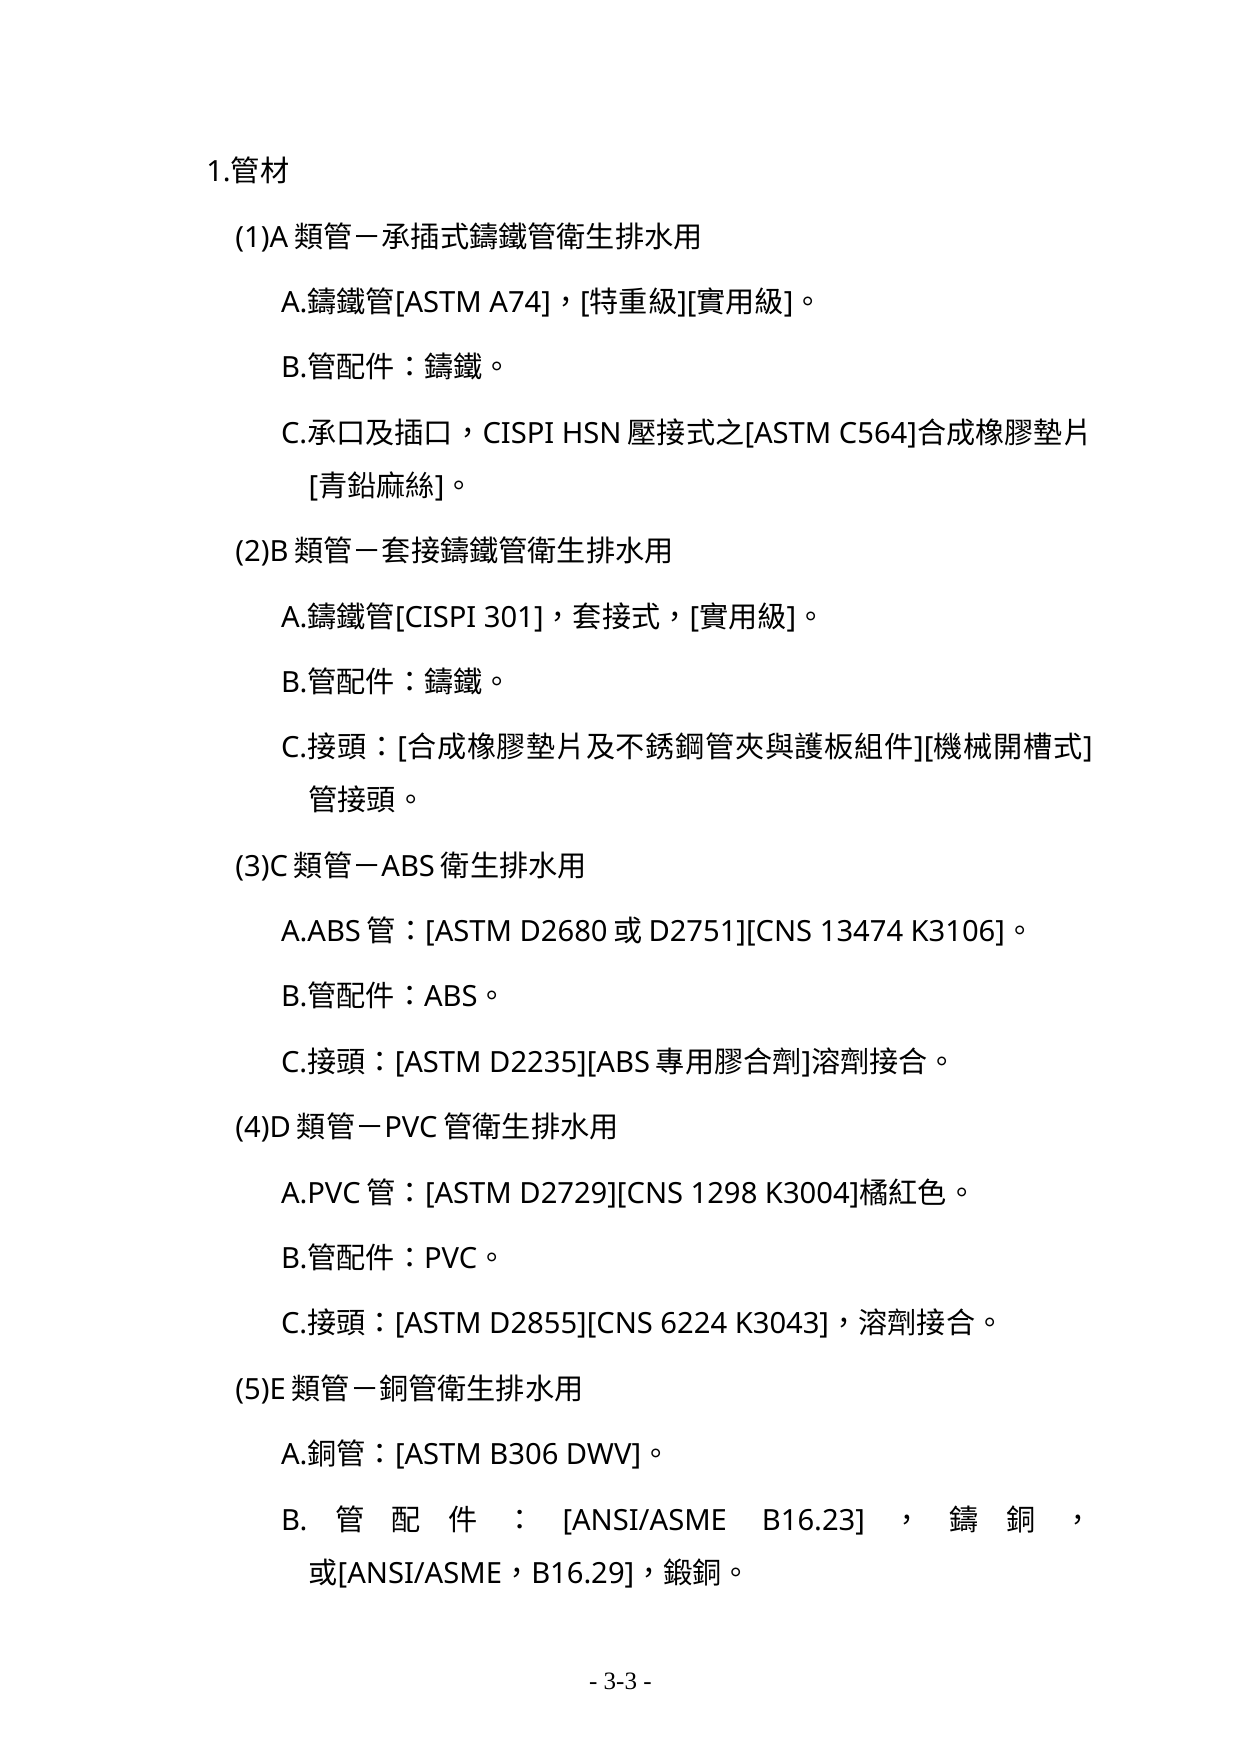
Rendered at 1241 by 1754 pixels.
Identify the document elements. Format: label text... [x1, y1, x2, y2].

text C.接頭：[ASTM D2235][ABS專用膠合劑]溶劑接合。 [281, 1038, 1092, 1081]
text A.鑄鐵管[ASTM A74]，[特重級][實用級]。 [281, 278, 1092, 321]
text C.承口及插口，CISPI HSN壓接式之[ASTM C564]合成橡膠墊片[青鉛麻絲]。 [281, 409, 1092, 505]
text A.PVC管：[ASTM D2729][CNS 1298 K3004]橘紅色。 [281, 1169, 1092, 1212]
text (5)E類管－銅管衛生排水用 [235, 1366, 1092, 1408]
text A.鑄鐵管[CISPI 301]，套接式，[實用級]。 [281, 593, 1092, 636]
text (2)B類管－套接鑄鐵管衛生排水用 [235, 528, 1092, 570]
text 1.管材 [206, 148, 1092, 190]
text (3)C類管－ABS衛生排水用 [235, 842, 1092, 884]
text B.管配件：鑄鐵。 [281, 658, 1092, 701]
text A.銅管：[ASTM B306 DWV]。 [281, 1431, 1092, 1473]
text B.管配件：[ANSI/ASME B16.23]，鑄銅，或[ANSI/ASME，B16.29]，鍛銅。 [281, 1496, 1092, 1592]
text B.管配件：ABS。 [281, 973, 1092, 1015]
text C.接頭：[ASTM D2855][CNS 6224 K3043]，溶劑接合。 [281, 1300, 1092, 1342]
text B.管配件：鑄鐵。 [281, 344, 1092, 386]
text B.管配件：PVC。 [281, 1235, 1092, 1277]
text C.接頭：[合成橡膠墊片及不銹鋼管夾與護板組件][機械開槽式]管接頭。 [281, 724, 1092, 819]
text (4)D類管－PVC管衛生排水用 [235, 1104, 1092, 1146]
text A.ABS管：[ASTM D2680或D2751][CNS 13474 K3106]。 [281, 908, 1092, 950]
text (1)A類管－承插式鑄鐵管衛生排水用 [235, 213, 1092, 256]
